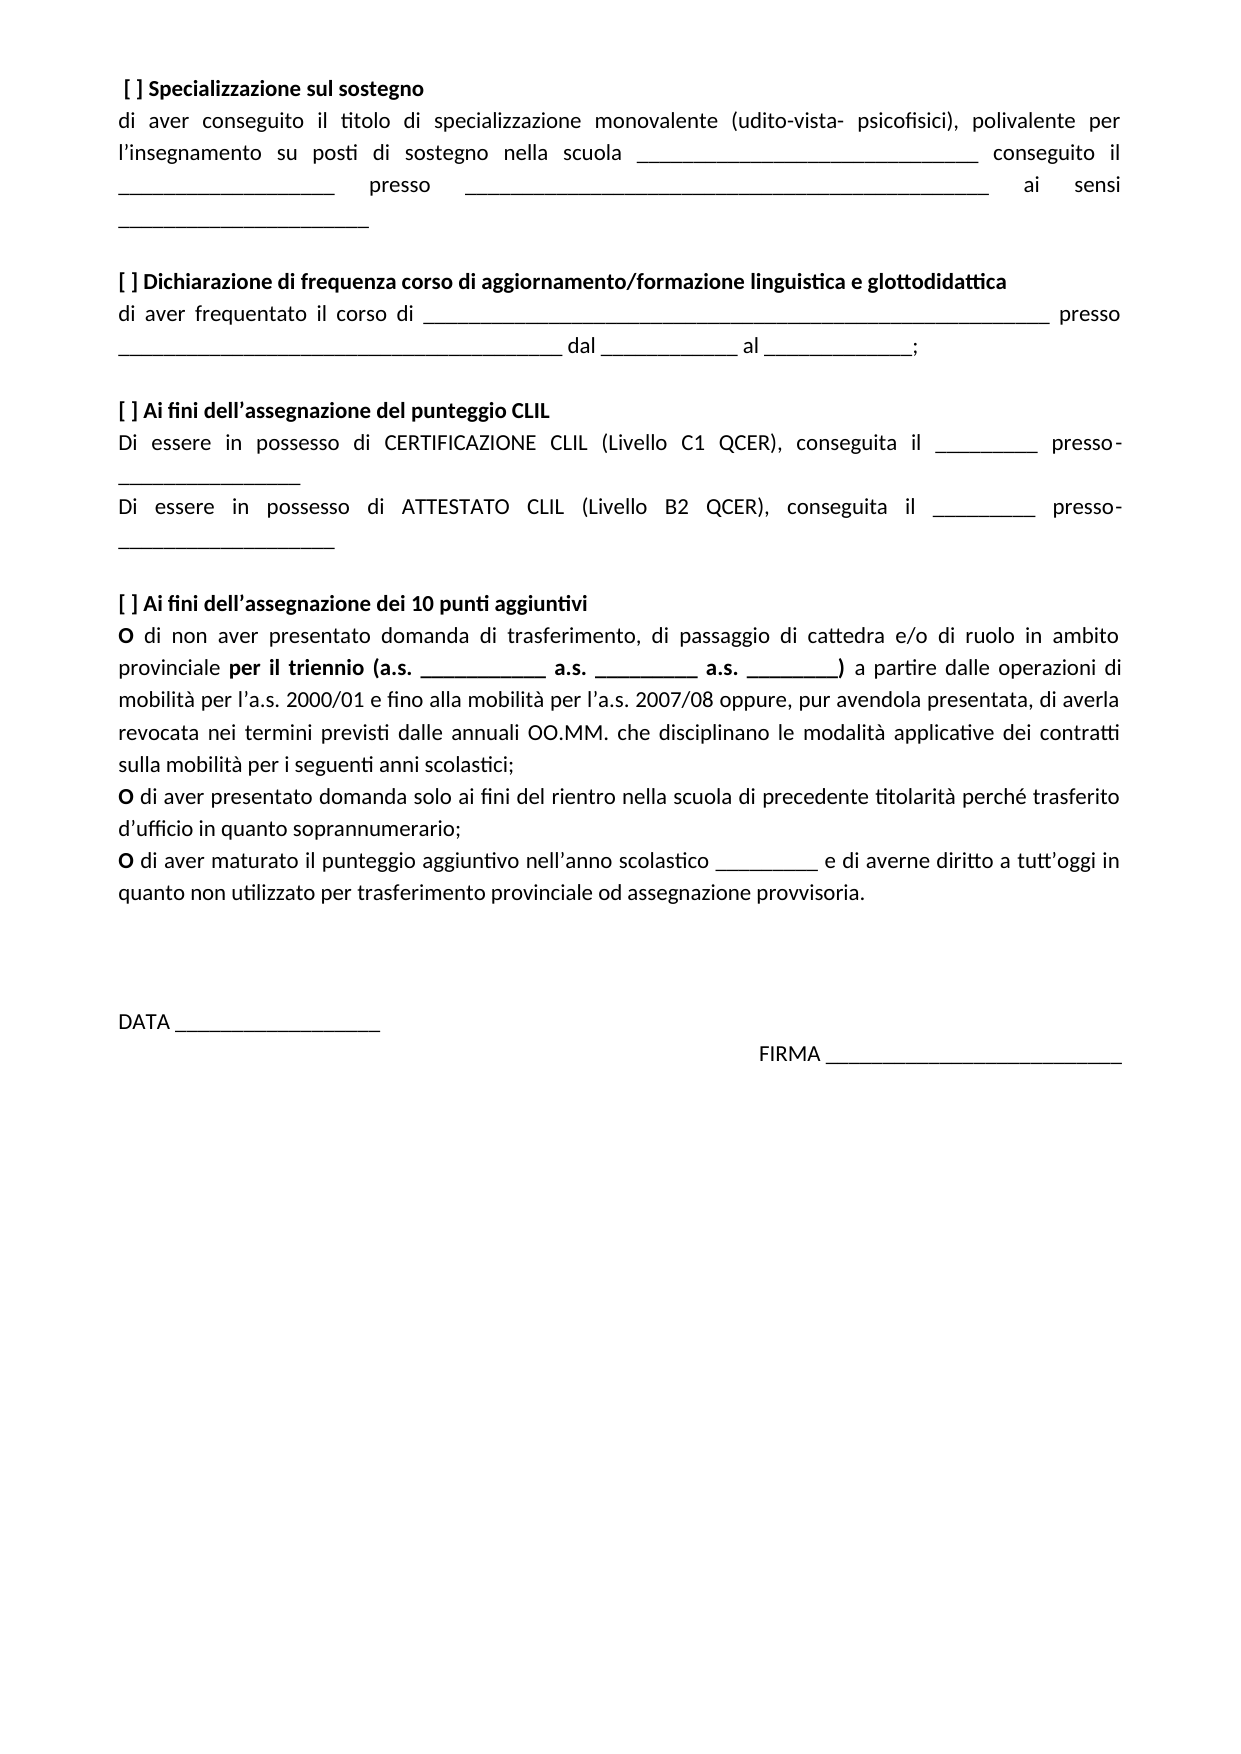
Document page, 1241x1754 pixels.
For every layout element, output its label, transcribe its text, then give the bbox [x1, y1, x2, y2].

text DATA __________________ [118, 1007, 1122, 1035]
text di aver conseguito il titolo di specializzazione monovalente (udito-vista- psicofisici), polivalente per l’insegnamento su posti di sostegno nella scuola ______________________________ conseguito il ___________________ presso ______________________________________________ ai sensi ______________________ [118, 106, 1122, 231]
text Di essere in possesso di CERTIFICAZIONE CLIL (Livello C1 QCER), conseguita il _________ presso­­­­­­­­________________ [118, 428, 1122, 488]
text [ ] Ai fini dell’assegnazione dei 10 punti aggiuntivi [118, 589, 1122, 617]
text FIRMA __________________________ [118, 1039, 1122, 1067]
text О di non aver presentato domanda di trasferimento, di passaggio di cattedra e/o di ruolo in ambito provinciale per il triennio (a.s. ___________ a.s. _________ a.s. ________) a partire dalle operazioni di mobilità per l’a.s. 2000/01 e fino alla mobilità per l’a.s. 2007/08 oppure, pur avendola presentata, di averla revocata nei termini previsti dalle annuali OO.MM. che disciplinano le modalità applicative dei contratti sulla mobilità per i seguenti anni scolastici; [118, 621, 1122, 778]
text Di essere in possesso di ATTESTATO CLIL (Livello B2 QCER), conseguita il _________ presso­­­­­­­­___________________ [118, 492, 1122, 552]
text О di aver presentato domanda solo ai fini del rientro nella scuola di precedente titolarità perché trasferito d’ufficio in quanto soprannumerario; [118, 782, 1122, 842]
text [ ] Specializzazione sul sostegno [118, 74, 1122, 102]
text [ ] Dichiarazione di frequenza corso di aggiornamento/formazione linguistica e glottodidattica [118, 267, 1122, 295]
text [ ] Ai fini dell’assegnazione del punteggio CLIL [118, 396, 1122, 424]
text di aver frequentato il corso di _______________________________________________________ presso _______________________________________ dal ____________ al _____________; [118, 299, 1122, 359]
text О di aver maturato il punteggio aggiuntivo nell’anno scolastico _________ e di averne diritto a tutt’oggi in quanto non utilizzato per trasferimento provinciale od assegnazione provvisoria. [118, 846, 1122, 907]
